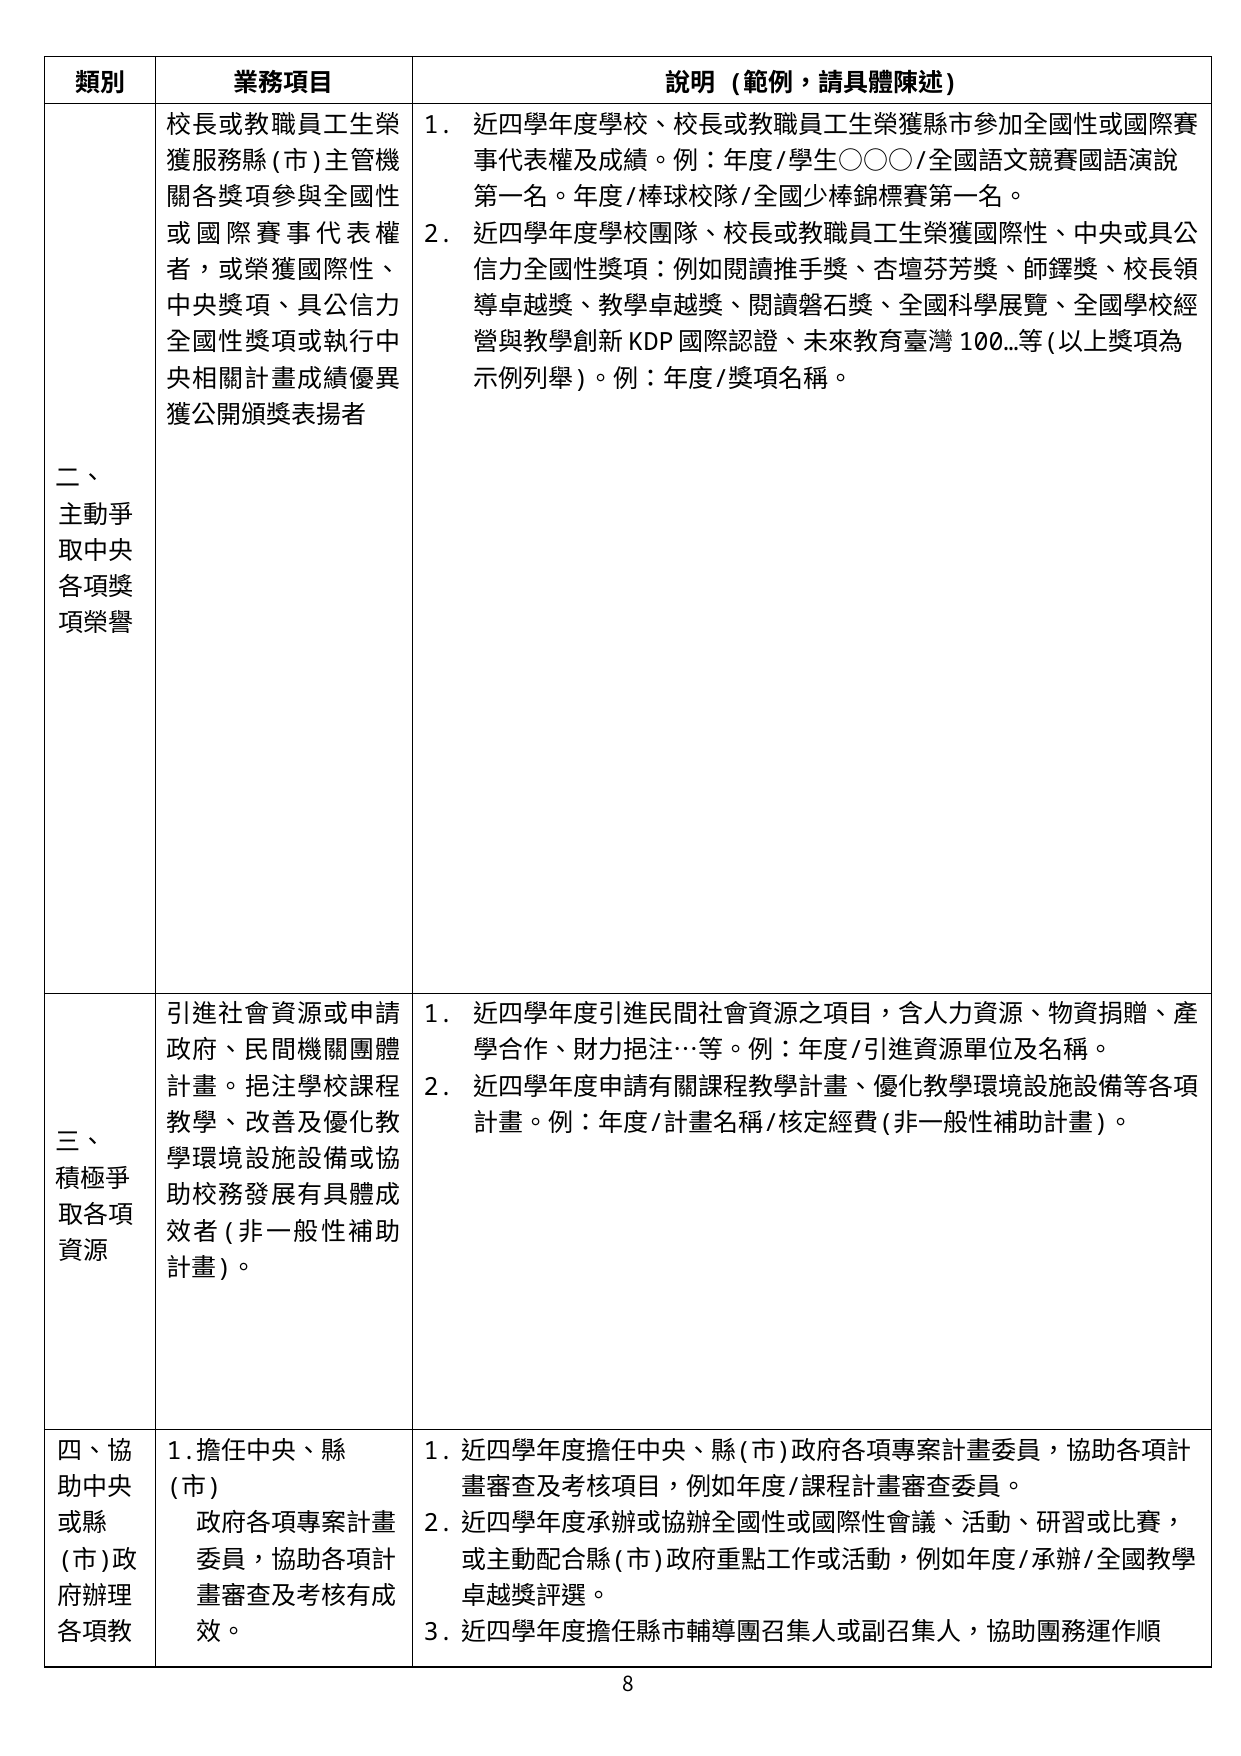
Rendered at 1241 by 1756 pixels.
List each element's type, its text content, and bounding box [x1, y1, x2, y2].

table_cell 近四學年度學校、校長或教職員工生榮獲縣市參加全國性或國際賽事代表權及成績。例：年度/學生○○○/全國語文競賽國語演說第一名。年度/棒球校隊/全國少棒錦標賽第一名。 近四學年度學校團隊、校長或教職員工生榮獲國際性、中央或具公信力全國性獎項：例如閱讀推手獎、杏壇芬芳獎、師鐸獎、校長領導卓越獎、教學卓越獎、閱讀磐石獎、全國科學展覽、全國學校經營與教學創新KDP國際認證、未來教育臺灣100…等(以上獎項為示例列舉)。例：年度/獎項名稱。 [413, 104, 1211, 993]
table_cell 二、 主動爭取中央各項獎項榮譽 [45, 104, 155, 993]
table_header 說明 (範例，請具體陳述) [413, 57, 1211, 103]
table_header 業務項目 [156, 57, 412, 103]
table_cell 校長或教職員工生榮獲服務縣(市)主管機關各獎項參與全國性或國際賽事代表權者，或榮獲國際性、中央獎項、具公信力全國性獎項或執行中央相關計畫成績優異獲公開頒獎表揚者 [156, 104, 412, 993]
table_cell 引進社會資源或申請政府、民間機關團體計畫。挹注學校課程教學、改善及優化教學環境設施設備或協助校務發展有具體成效者(非一般性補助計畫)。 [156, 994, 412, 1429]
table_cell 1.擔任中央、縣(市) 政府各項專案計畫 委員，協助各項計 畫審查及考核有成 效。 [156, 1430, 412, 1666]
table_cell 四、協助中央或縣(市)政府辦理各項教 [45, 1430, 155, 1666]
table_header 類別 [45, 57, 155, 103]
table_cell 三、 積極爭取各項資源 [45, 994, 155, 1429]
table_cell 近四學年度擔任中央、縣(市)政府各項專案計畫委員，協助各項計畫審查及考核項目，例如年度/課程計畫審查委員。 近四學年度承辦或協辦全國性或國際性會議、活動、研習或比賽，或主動配合縣(市)政府重點工作或活動，例如年度/承辦/全國教學卓越獎評選。 近四學年度擔任縣市輔導團召集人或副召集人，協助團務運作順 [413, 1430, 1211, 1666]
table_cell 近四學年度引進民間社會資源之項目，含人力資源、物資捐贈、產學合作、財力挹注…等。例：年度/引進資源單位及名稱。 近四學年度申請有關課程教學計畫、優化教學環境設施設備等各項計畫。例：年度/計畫名稱/核定經費(非一般性補助計畫)。 [413, 994, 1211, 1429]
